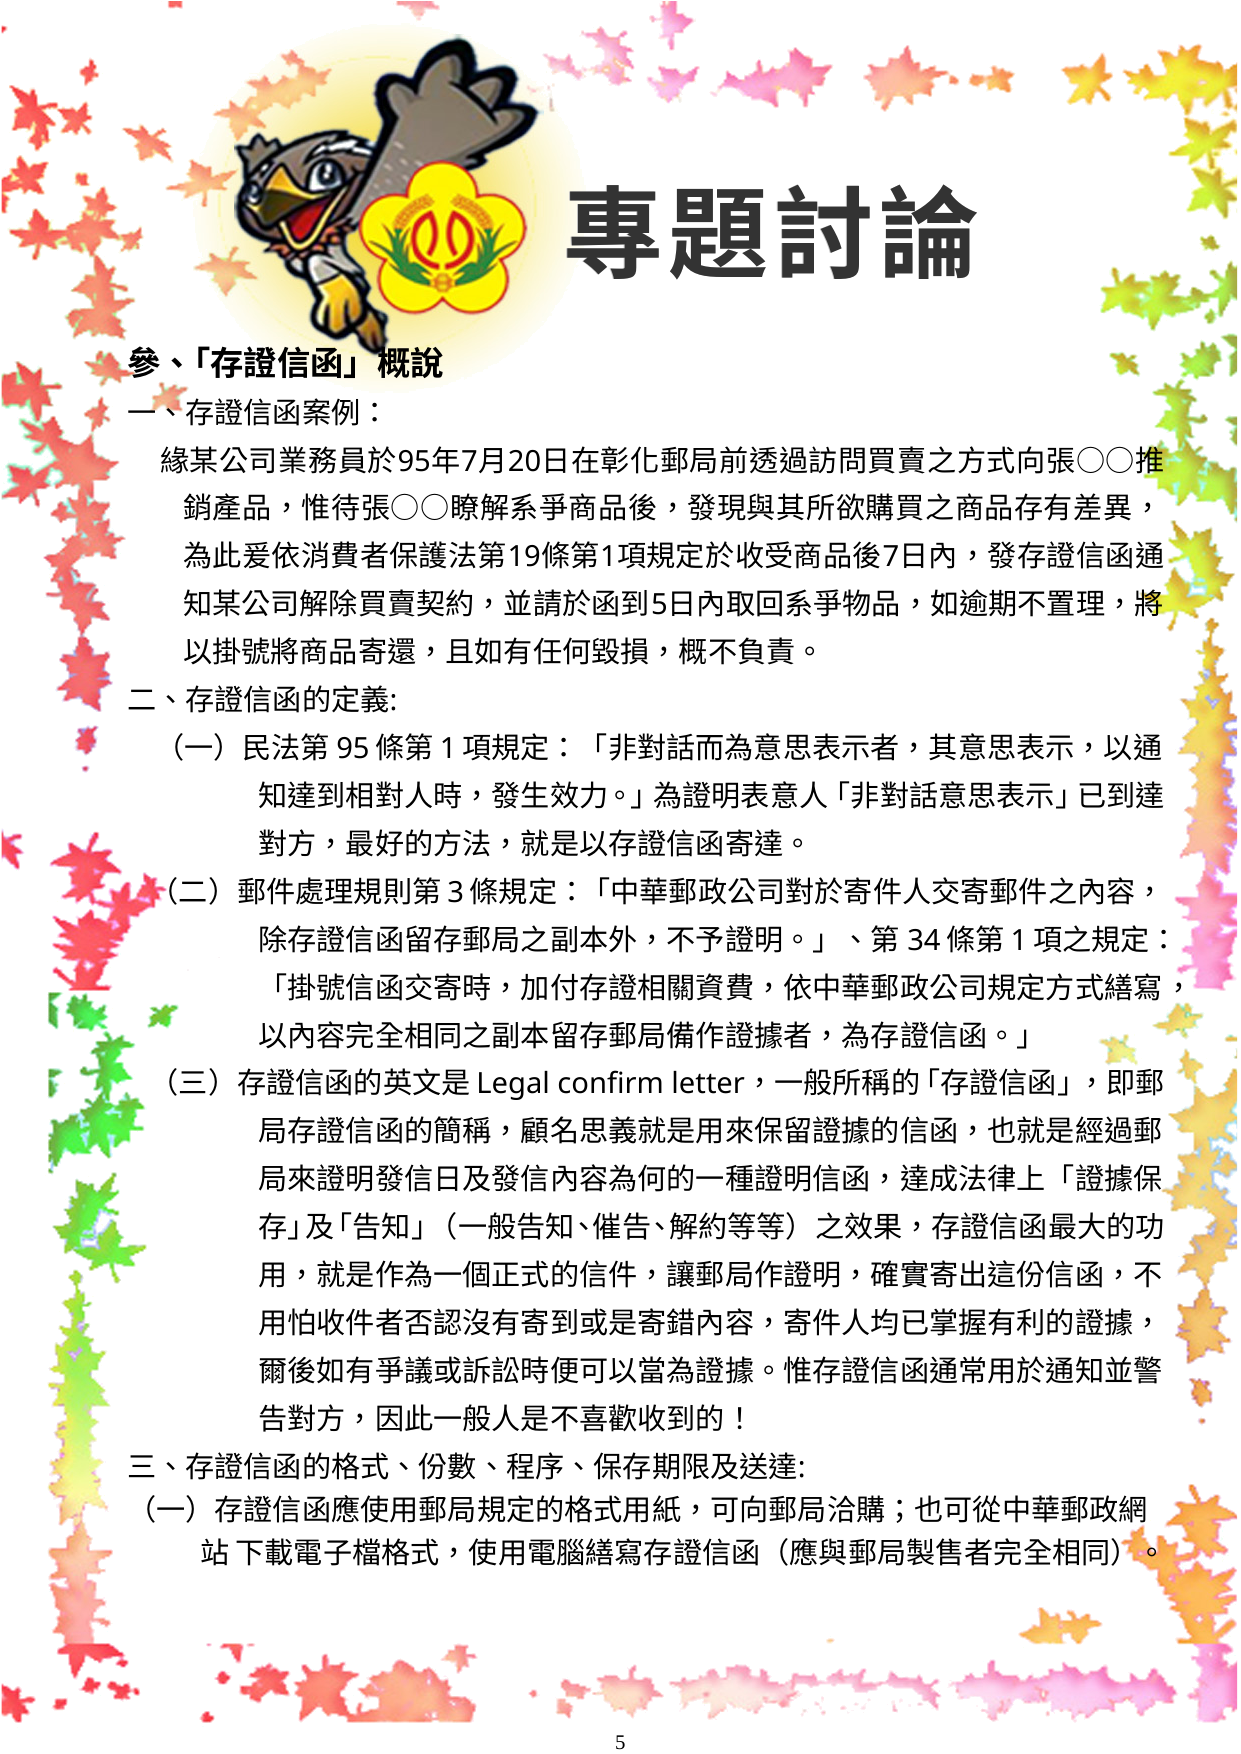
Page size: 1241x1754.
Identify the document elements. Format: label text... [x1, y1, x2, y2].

text 一、存證信函案例： [127, 385, 1164, 433]
text 緣某公司業務員於95年7月20日在彰化郵局前透過訪問買賣之方式向張○○推銷產品，惟待張○○瞭解系爭商品後，發現與其所欲購買之商品存有差異，為此爰依消費者保護法第19條第1項規定於收受商品後7日內，發存證信函通知某公司解除買賣契約，並請於函到5日內取回系爭物品，如逾期不置理，將以掛號將商品寄還，且如有任何毀損，概不負責。 [127, 433, 1164, 672]
text （二）郵件處理規則第3條規定：「中華郵政公司對於寄件人交寄郵件之內容，除存證信函留存郵局之副本外，不予證明。」、第34條第1項之規定：「掛號信函交寄時，加付存證相關資費，依中華郵政公司規定方式繕寫，以內容完全相同之副本留存郵局備作證據者，為存證信函。」 [127, 864, 1164, 1056]
text （三）存證信函的英文是Legal confirm letter，一般所稱的「存證信函」，即郵局存證信函的簡稱，顧名思義就是用來保留證據的信函，也就是經過郵局來證明發信日及發信內容為何的一種證明信函，達成法律上「證據保存」及「告知」（一般告知、催告、解約等等）之效果，存證信函最大的功用，就是作為一個正式的信件，讓郵局作證明，確實寄出這份信函，不用怕收件者否認沒有寄到或是寄錯內容，寄件人均已掌握有利的證據，爾後如有爭議或訴訟時便可以當為證據。惟存證信函通常用於通知並警告對方，因此一般人是不喜歡收到的！ [127, 1056, 1164, 1439]
text 三、存證信函的格式、份數、程序、保存期限及送達: [127, 1439, 1164, 1487]
text 二、存證信函的定義: [127, 672, 1164, 720]
text （一）民法第95條第1項規定：「非對話而為意思表示者，其意思表示，以通知達到相對人時，發生效力。」為證明表意人「非對話意思表示」已到達對方，最好的方法，就是以存證信函寄達。 [139, 720, 1164, 864]
picture [1, 1, 1238, 1753]
text （一）存證信函應使用郵局規定的格式用紙，可向郵局洽購；也可從中華郵政網站 下載電子檔格式，使用電腦繕寫存證信函（應與郵局製售者完全相同）。 [127, 1487, 1164, 1571]
text 參、「存證信函」概說 [127, 337, 1164, 385]
text 專題討論 [563, 155, 980, 299]
